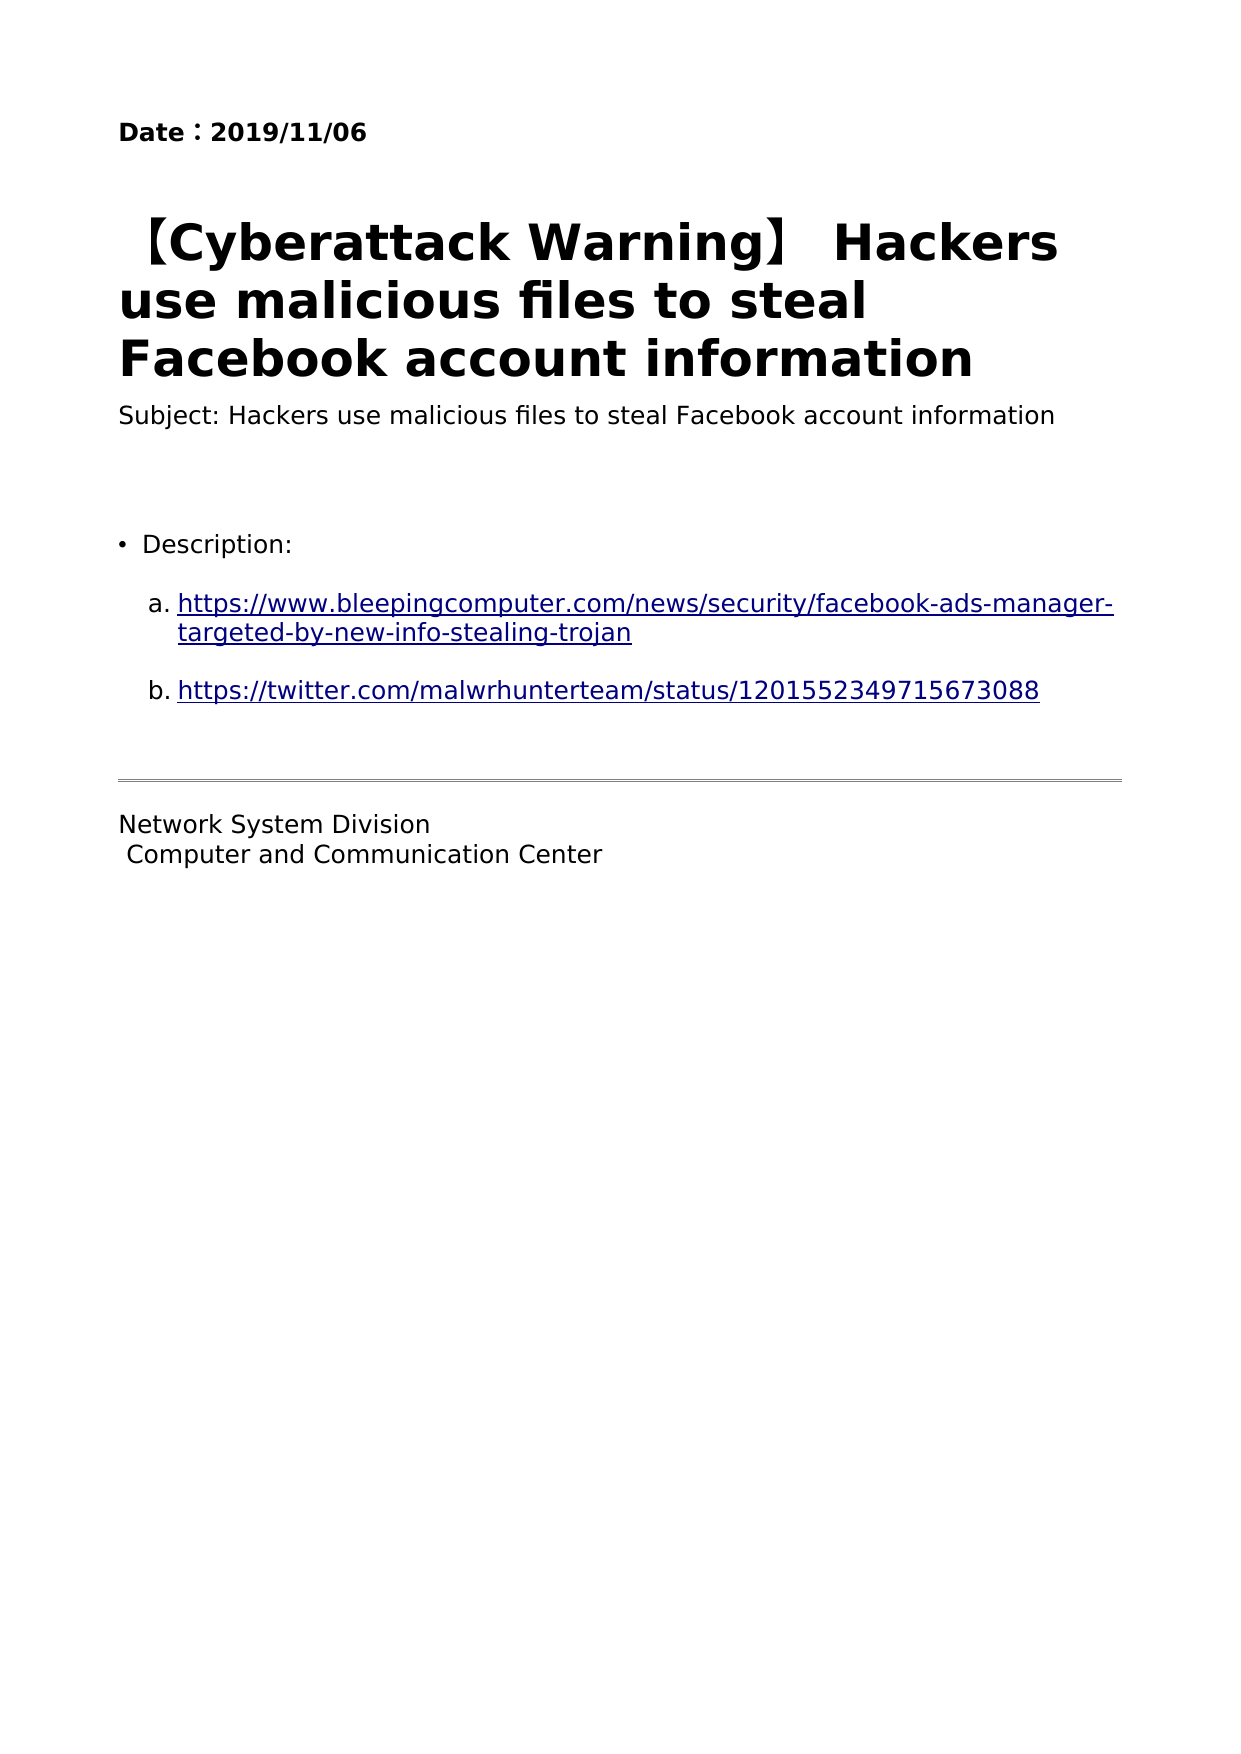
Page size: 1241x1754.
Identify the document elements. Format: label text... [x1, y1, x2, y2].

subtitle 【Cyberattack Warning】 Hackers use malicious files to steal Facebook account information [118, 214, 1122, 389]
list Description: [118, 531, 1122, 589]
text Subject: Hackers use malicious files to steal Facebook account information [118, 401, 1122, 489]
text Date：2019/11/06 [118, 118, 1122, 176]
list https://www.bleepingcomputer.com/news/security/facebook-ads-manager-targeted-by-new-info-stealing-trojan [148, 589, 1122, 676]
list https://twitter.com/malwrhunterteam/status/1201552349715673088 [148, 676, 1122, 735]
text Network System Division Computer and Communication Center [118, 811, 1122, 869]
